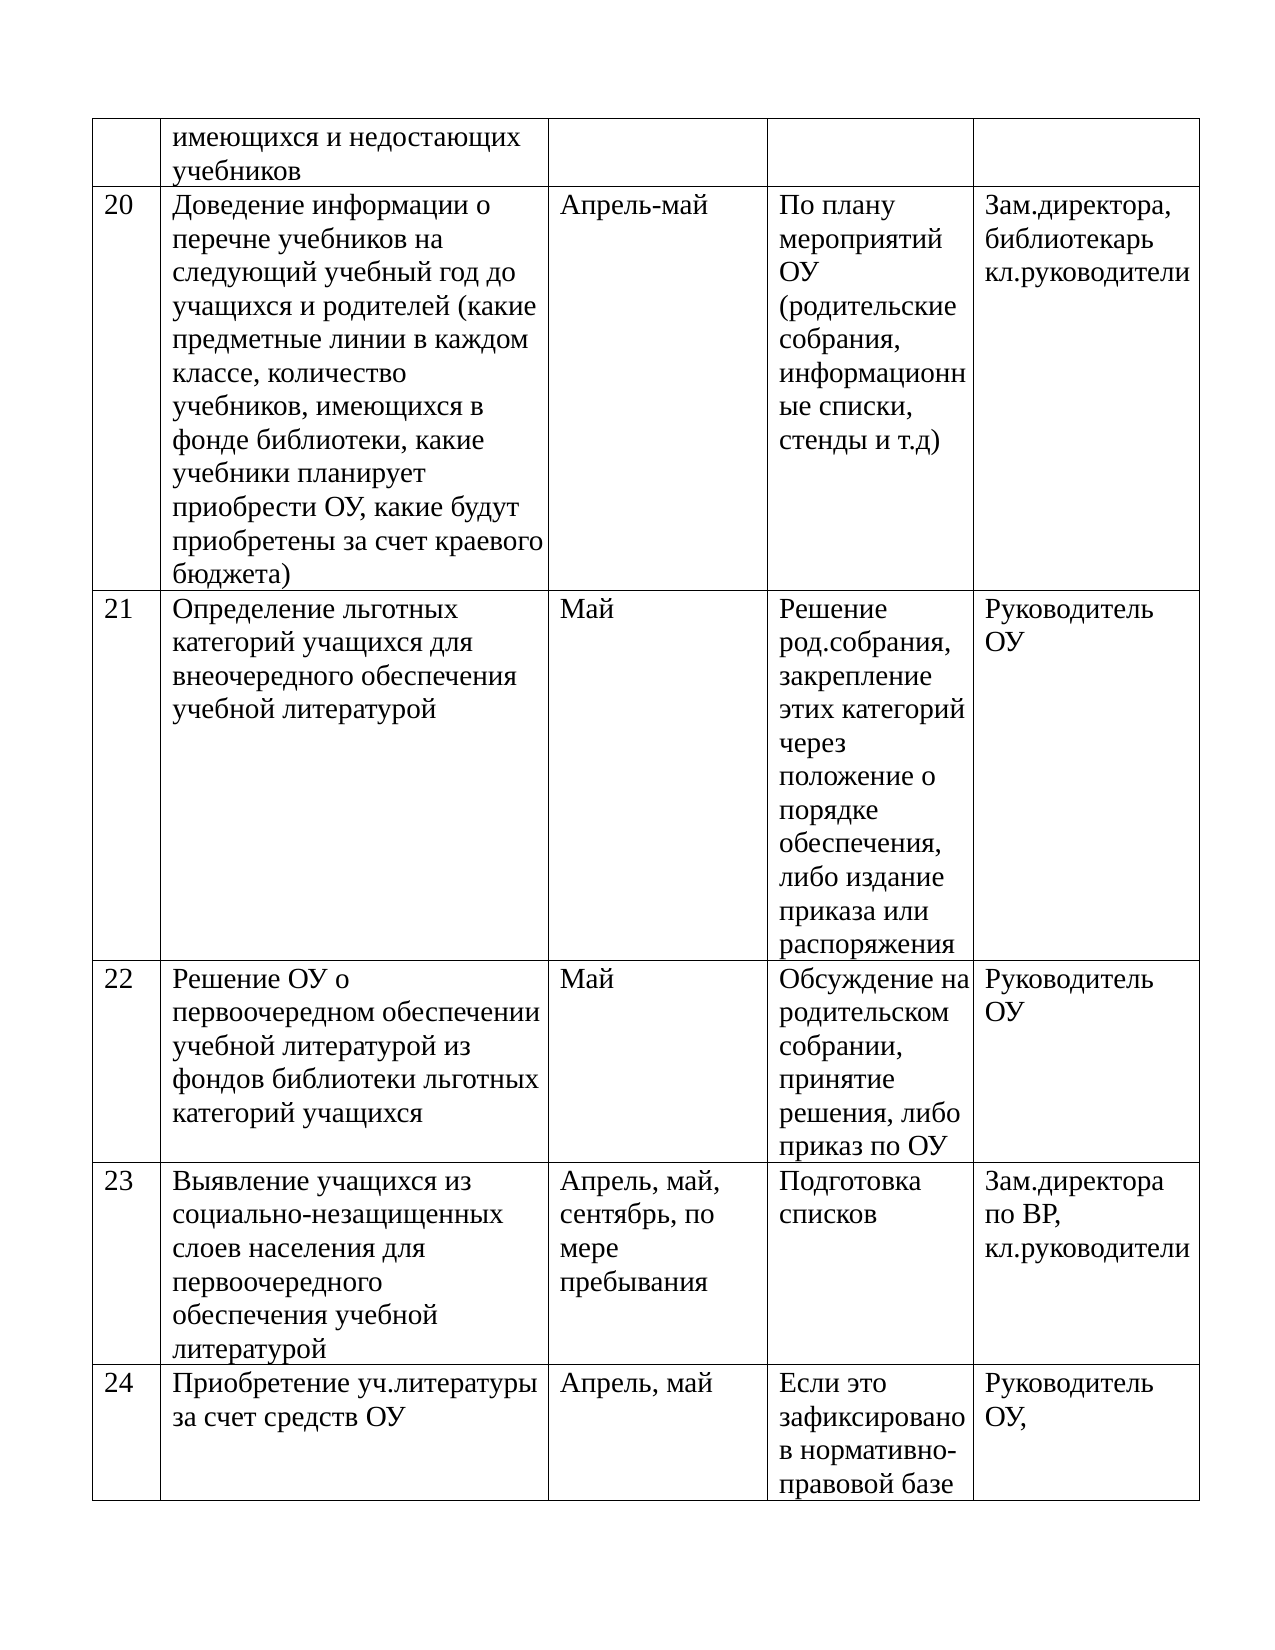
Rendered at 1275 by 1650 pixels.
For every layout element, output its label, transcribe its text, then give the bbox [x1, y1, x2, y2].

table_cell Выявление учащихся из социально-незащищенных слоев населения для первоочередного обеспечения учебной литературой [161, 1163, 548, 1364]
table_cell [549, 119, 767, 186]
table_cell Руководитель ОУ, [974, 1365, 1199, 1499]
table_cell По плану мероприятий ОУ (родительские собрания, информационные списки, стенды и т.д) [768, 187, 973, 590]
table_cell 21 [93, 591, 160, 960]
table_cell Май [549, 961, 767, 1162]
table_cell Апрель, май [549, 1365, 767, 1499]
table_cell Апрель, май, сентябрь, по мере пребывания [549, 1163, 767, 1364]
table_cell [768, 119, 973, 186]
table_cell 20 [93, 187, 160, 590]
table_cell Май [549, 591, 767, 960]
table_cell Решение род.собрания, закрепление этих категорий через положение о порядке обеспечения, либо издание приказа или распоряжения [768, 591, 973, 960]
table_cell Апрель-май [549, 187, 767, 590]
table_cell Обсуждение на родительском собрании, принятие решения, либо приказ по ОУ [768, 961, 973, 1162]
table_cell Подготовка списков [768, 1163, 973, 1364]
table_cell Приобретение уч.литературы за счет средств ОУ [161, 1365, 548, 1499]
table_cell Решение ОУ о первоочередном обеспечении учебной литературой из фондов библиотеки льготных категорий учащихся [161, 961, 548, 1162]
table_cell Руководитель ОУ [974, 961, 1199, 1162]
table_cell Определение льготных категорий учащихся для внеочередного обеспечения учебной литературой [161, 591, 548, 960]
table_cell 24 [93, 1365, 160, 1499]
table_cell 22 [93, 961, 160, 1162]
table_cell Зам.директора, библиотекарь кл.руководители [974, 187, 1199, 590]
table_cell [974, 119, 1199, 186]
table_cell Зам.директора по ВР, кл.руководители [974, 1163, 1199, 1364]
table_cell [93, 119, 160, 186]
table_cell Доведение информации о перечне учебников на следующий учебный год до учащихся и родителей (какие предметные линии в каждом классе, количество учебников, имеющихся в фонде библиотеки, какие учебники планирует приобрести ОУ, какие будут приобретены за счет краевого бюджета) [161, 187, 548, 590]
table_cell 23 [93, 1163, 160, 1364]
table_cell имеющихся и недостающих учебников [161, 119, 548, 186]
table_cell Руководитель ОУ [974, 591, 1199, 960]
table_cell Если это зафиксировано в нормативно-правовой базе [768, 1365, 973, 1499]
